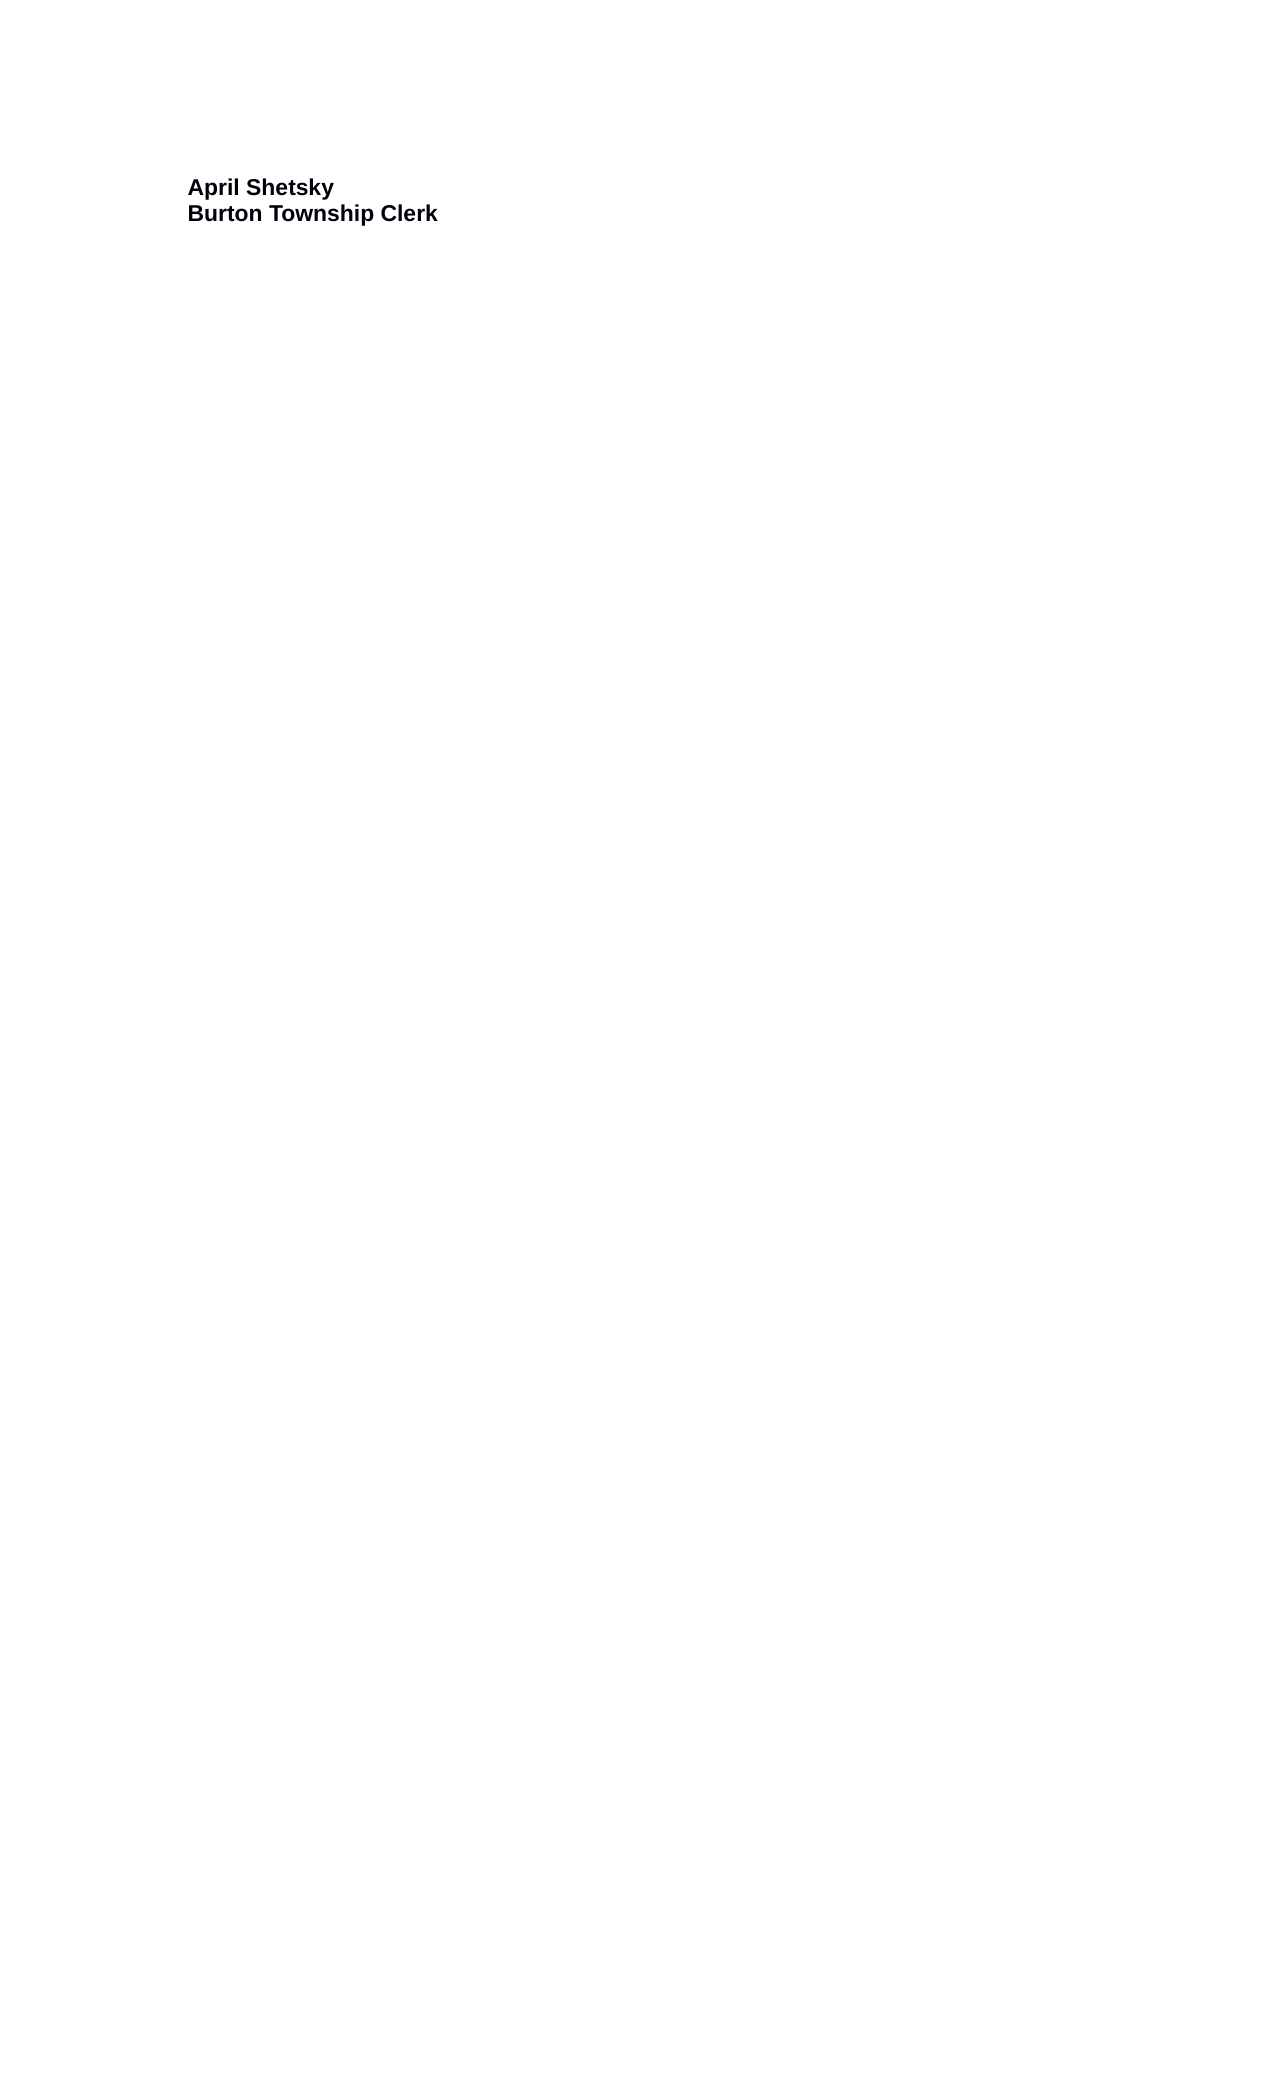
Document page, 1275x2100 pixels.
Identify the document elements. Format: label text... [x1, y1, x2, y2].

text April Shetsky [187, 174, 1087, 200]
text Burton Township Clerk [187, 200, 1087, 226]
